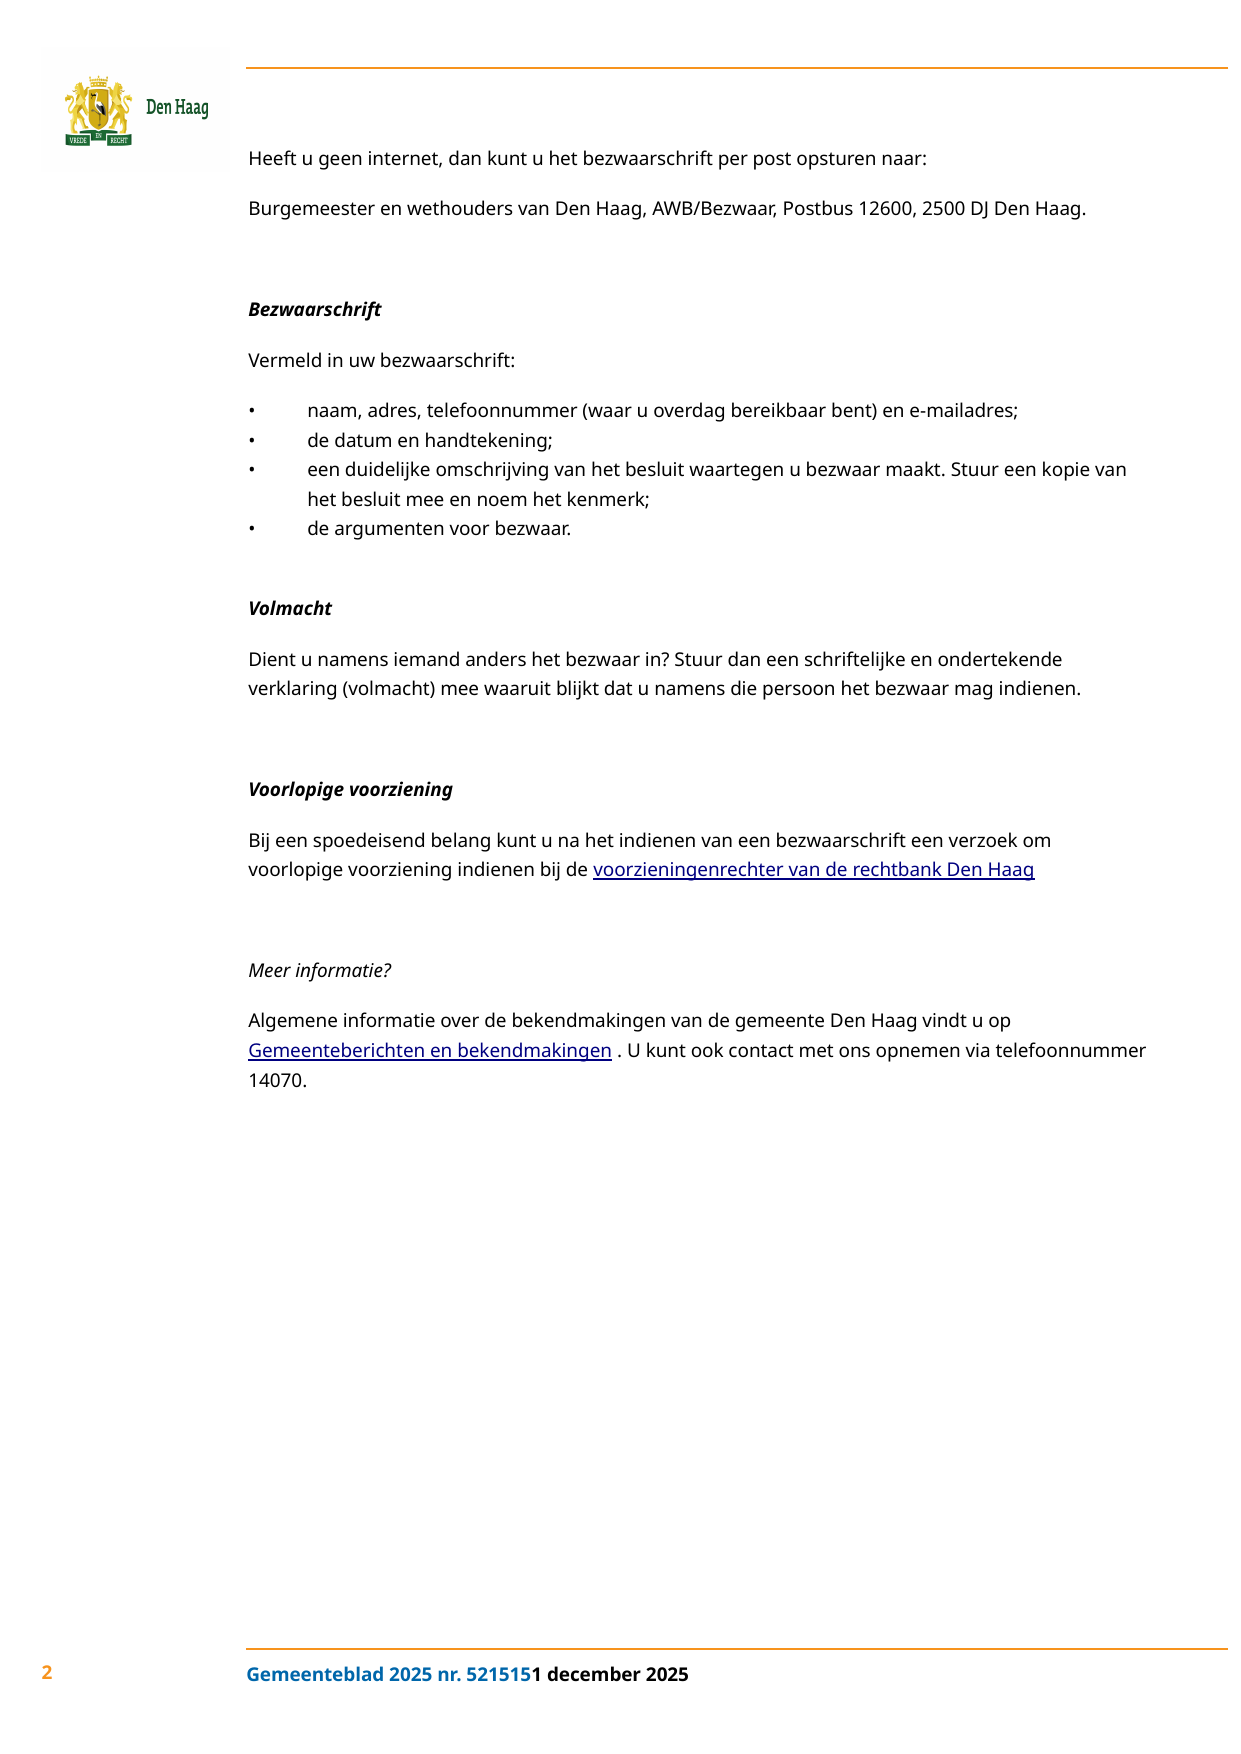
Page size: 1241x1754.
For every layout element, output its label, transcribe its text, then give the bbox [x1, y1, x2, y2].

list naam, adres, telefoonnummer (waar u overdag bereikbaar bent) en e-mailadres; [248, 397, 1152, 423]
list de argumenten voor bezwaar. [248, 516, 1152, 541]
picture [41, 47, 231, 172]
text Meer informatie? [248, 957, 1152, 983]
text Heeft u geen internet, dan kunt u het bezwaarschrift per post opsturen naar: [248, 145, 1152, 171]
text Vermeld in uw bezwaarschrift: [248, 347, 1152, 373]
text Burgemeester en wethouders van Den Haag, AWB/Bezwaar, Postbus 12600, 2500 DJ Den Haag. [248, 196, 1152, 221]
list een duidelijke omschrijving van het besluit waartegen u bezwaar maakt. Stuur een kopie van het besluit mee en noem het kenmerk; [248, 456, 1152, 512]
list de datum en handtekening; [248, 427, 1152, 453]
text Voorlopige voorziening [248, 776, 1152, 802]
text Algemene informatie over de bekendmakingen van de gemeente Den Haag vindt u op Gemeenteberichten en bekendmakingen . U kunt ook contact met ons opnemen via telefoonnummer 14070. [248, 1008, 1152, 1093]
text Volmacht [248, 596, 1152, 621]
text Dient u namens iemand anders het bezwaar in? Stuur dan een schriftelijke en ondertekende verklaring (volmacht) mee waaruit blijkt dat u namens die persoon het bezwaar mag indienen. [248, 646, 1152, 701]
text Bezwaarschrift [248, 296, 1152, 322]
text Bij een spoedeisend belang kunt u na het indienen van een bezwaarschrift een verzoek om voorlopige voorziening indienen bij de voorzieningenrechter van de rechtbank Den Haag [248, 827, 1152, 882]
